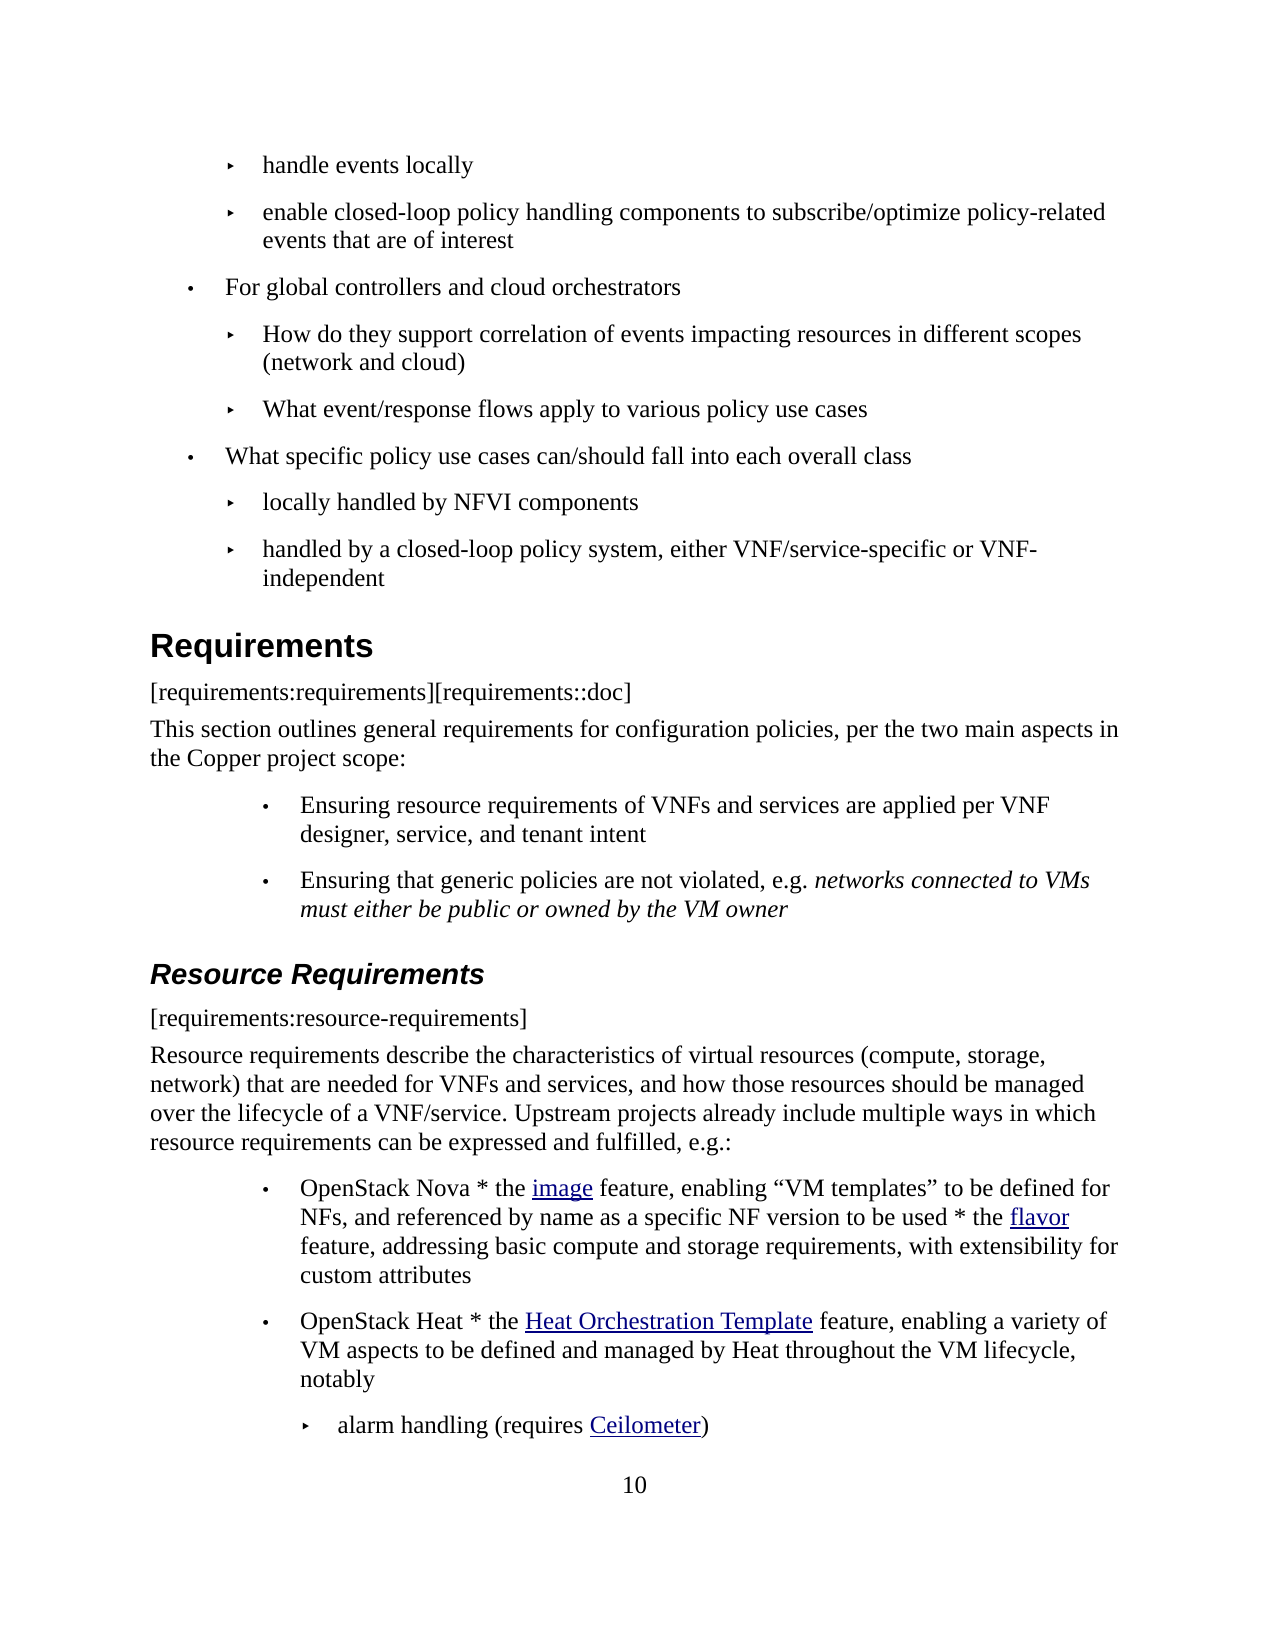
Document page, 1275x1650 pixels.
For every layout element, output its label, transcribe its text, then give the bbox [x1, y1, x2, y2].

list Ensuring resource requirements of VNFs and services are applied per VNF designer, service, and tenant intent [262, 790, 1125, 847]
list How do they support correlation of events impacting resources in different scopes (network and cloud) [225, 319, 1125, 376]
list handle events locally [225, 150, 1125, 179]
subtitle Resource Requirements [150, 957, 1125, 990]
list OpenStack Heat * the Heat Orchestration Template feature, enabling a variety of VM aspects to be defined and managed by Heat throughout the VM lifecycle, notably [262, 1306, 1125, 1393]
list locally handled by NFVI components [225, 487, 1125, 516]
list enable closed-loop policy handling components to subscribe/optimize policy-related events that are of interest [225, 197, 1125, 254]
subtitle Requirements [150, 626, 1125, 664]
list What specific policy use cases can/should fall into each overall class [187, 441, 1125, 469]
list Ensuring that generic policies are not violated, e.g. networks connected to VMs must either be public or owned by the VM owner [262, 865, 1125, 923]
list alarm handling (requires Ceilometer) [300, 1411, 1125, 1439]
list For global controllers and cloud orchestrators [187, 272, 1125, 301]
text [requirements:resource-requirements] [150, 1003, 1125, 1032]
list handled by a closed-loop policy system, either VNF/service-specific or VNF-independent [225, 534, 1125, 592]
list OpenStack Nova * the image feature, enabling “VM templates” to be defined for NFs, and referenced by name as a specific NF version to be used * the flavor feature, addressing basic compute and storage requirements, with extensibility for custom attributes [262, 1173, 1125, 1288]
text This section outlines general requirements for configuration policies, per the two main aspects in the Copper project scope: [150, 714, 1125, 772]
text Resource requirements describe the characteristics of virtual resources (compute, storage, network) that are needed for VNFs and services, and how those resources should be managed over the lifecycle of a VNF/service. Upstream projects already include multiple ways in which resource requirements can be expressed and fulfilled, e.g.: [150, 1041, 1125, 1156]
text [requirements:requirements][requirements::doc] [150, 677, 1125, 706]
list What event/response flows apply to various policy use cases [225, 394, 1125, 423]
